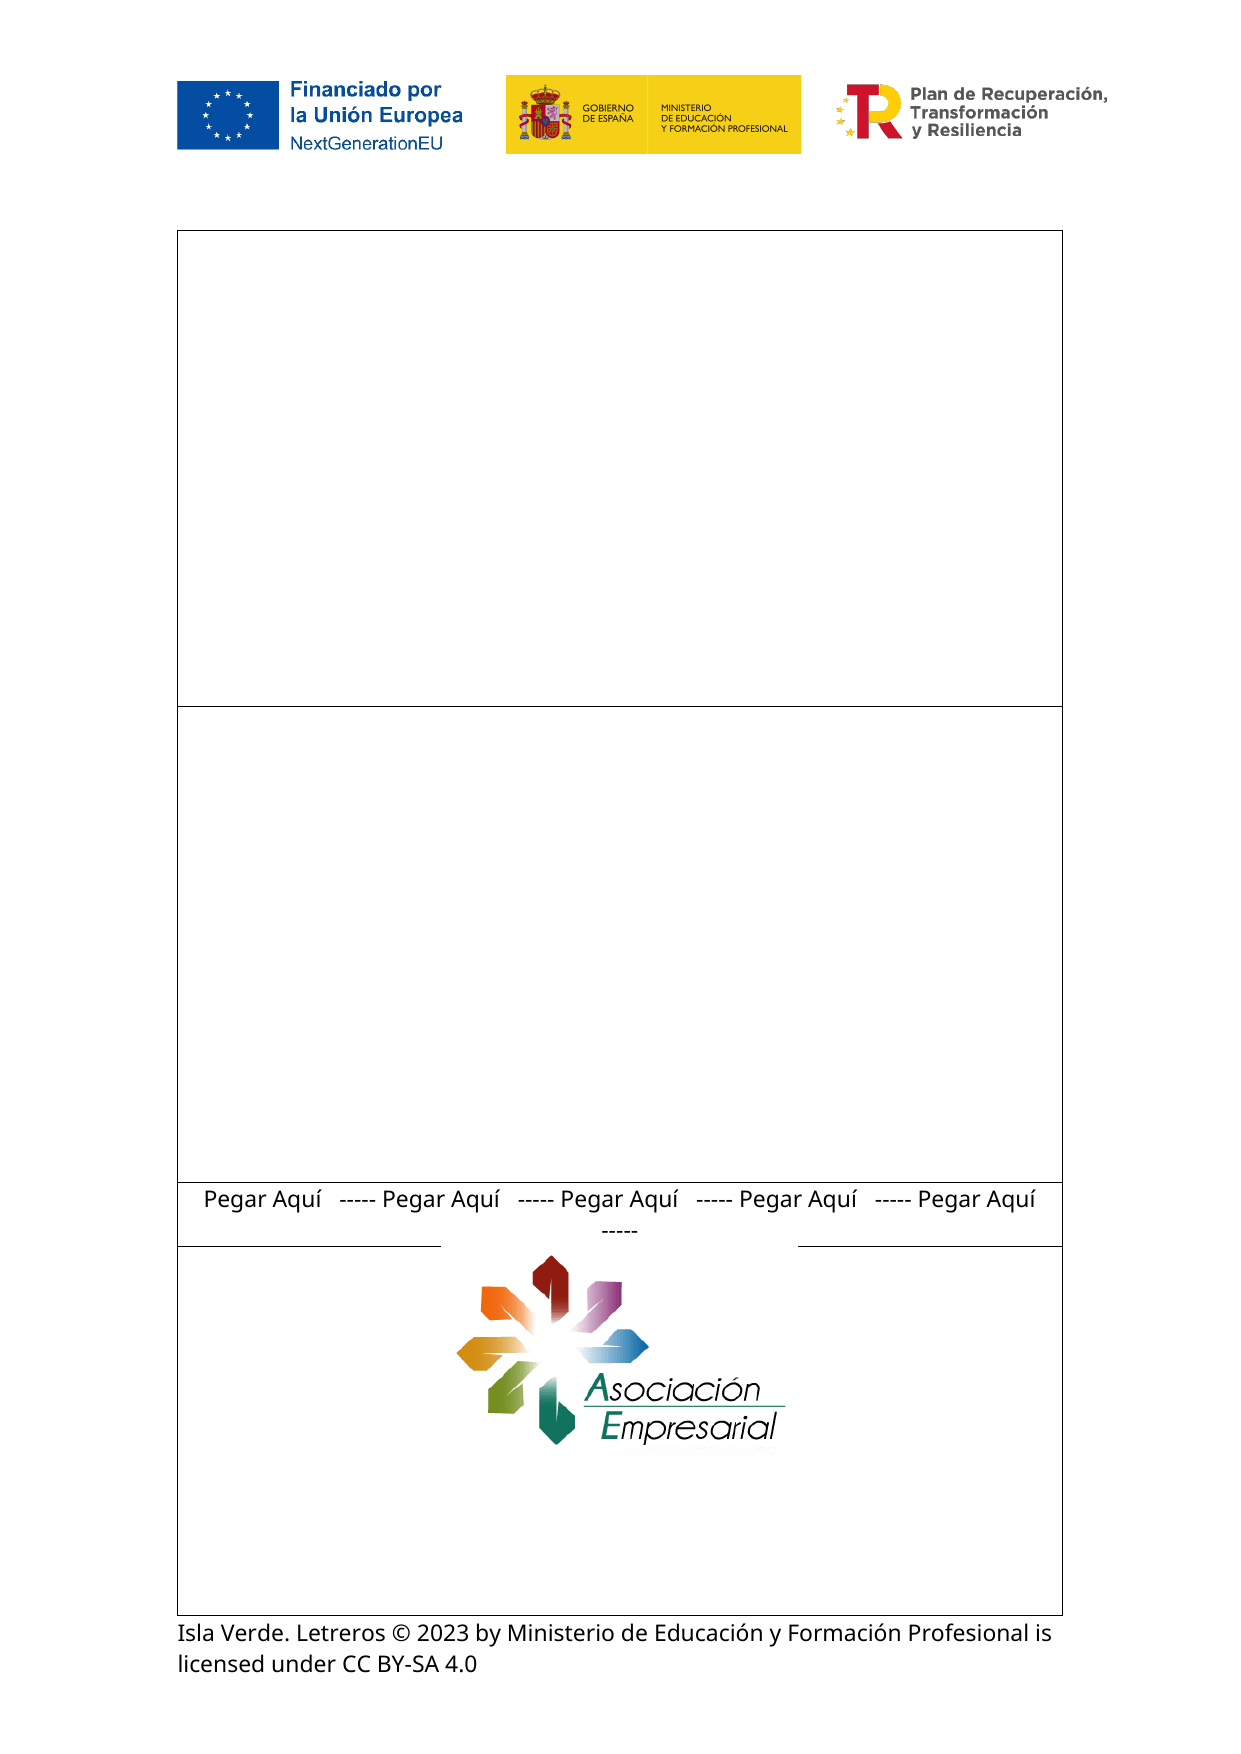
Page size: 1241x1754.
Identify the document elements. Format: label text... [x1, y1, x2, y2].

table_cell [178, 707, 1062, 1182]
table_cell Pegar Aquí ----- Pegar Aquí ----- Pegar Aquí ----- Pegar Aquí ----- Pegar Aquí ----- [178, 1183, 1062, 1246]
table_cell [178, 1247, 1062, 1615]
table_cell [178, 231, 1062, 706]
